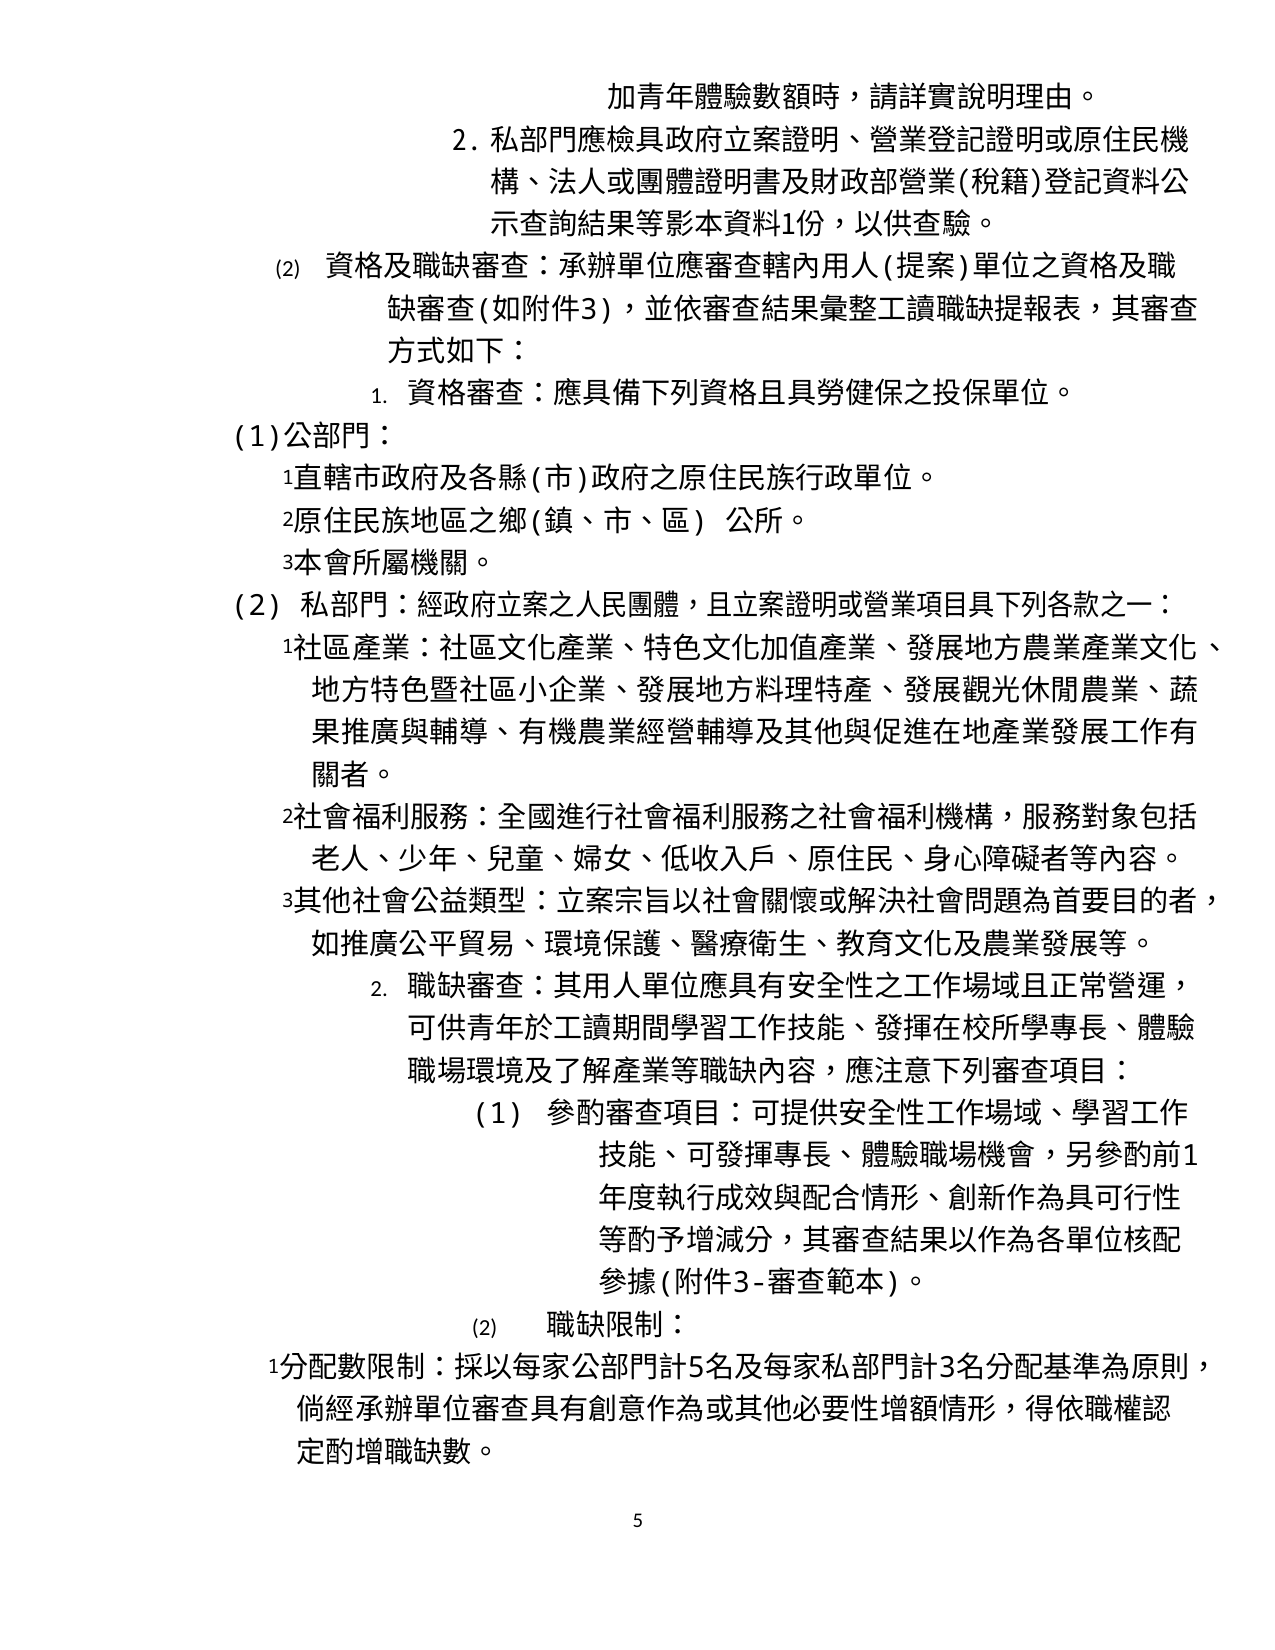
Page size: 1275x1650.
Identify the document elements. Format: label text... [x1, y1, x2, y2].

text 3其他社會公益類型：立案宗旨以社會關懷或解決社會問題為首要目的者，如推廣公平貿易、環境保護、醫療衛生、教育文化及農業發展等。 [282, 878, 1200, 963]
list 職缺限制： [472, 1301, 1200, 1343]
text 1直轄市政府及各縣(市)政府之原住民族行政單位。 [282, 455, 1200, 497]
text 1分配數限制：採以每家公部門計5名及每家私部門計3名分配基準為原則，倘經承辦單位審查具有創意作為或其他必要性增額情形，得依職權認定酌增職缺數。 [267, 1343, 1200, 1471]
text 2原住民族地區之鄉(鎮、市、區) 公所。 [282, 497, 1200, 539]
list 參酌審查項目：可提供安全性工作場域、學習工作技能、可發揮專長、體驗職場機會，另參酌前1年度執行成效與配合情形、創新作為具可行性等酌予增減分，其審查結果以作為各單位核配參據(附件3-審查範本)。 [472, 1089, 1200, 1301]
text (2) 私部門：經政府立案之人民團體，且立案證明或營業項目具下列各款之一： [231, 582, 1200, 624]
text 2社會福利服務：全國進行社會福利服務之社會福利機構，服務對象包括老人、少年、兒童、婦女、低收入戶、原住民、身心障礙者等內容。 [282, 793, 1200, 878]
list 職缺審查：其用人單位應具有安全性之工作場域且正常營運，可供青年於工讀期間學習工作技能、發揮在校所學專長、體驗職場環境及了解產業等職缺內容，應注意下列審查項目： [370, 963, 1200, 1089]
list 加青年體驗數額時，請詳實說明理由。 [486, 74, 1200, 116]
list 資格及職缺審查：承辦單位應審查轄內用人(提案)單位之資格及職缺審查(如附件3)，並依審查結果彙整工讀職缺提報表，其審查方式如下： [275, 243, 1200, 370]
text 3本會所屬機關。 [282, 539, 1200, 582]
list 資格審查：應具備下列資格且具勞健保之投保單位。 [370, 370, 1200, 412]
text 1社區產業：社區文化產業、特色文化加值產業、發展地方農業產業文化、地方特色暨社區小企業、發展地方料理特產、發展觀光休閒農業、蔬果推廣與輔導、有機農業經營輔導及其他與促進在地產業發展工作有關者。 [282, 624, 1200, 793]
text (1)公部門： [231, 412, 1200, 455]
list 私部門應檢具政府立案證明、營業登記證明或原住民機構、法人或團體證明書及財政部營業(稅籍)登記資料公示查詢結果等影本資料1份，以供查驗。 [452, 116, 1200, 243]
